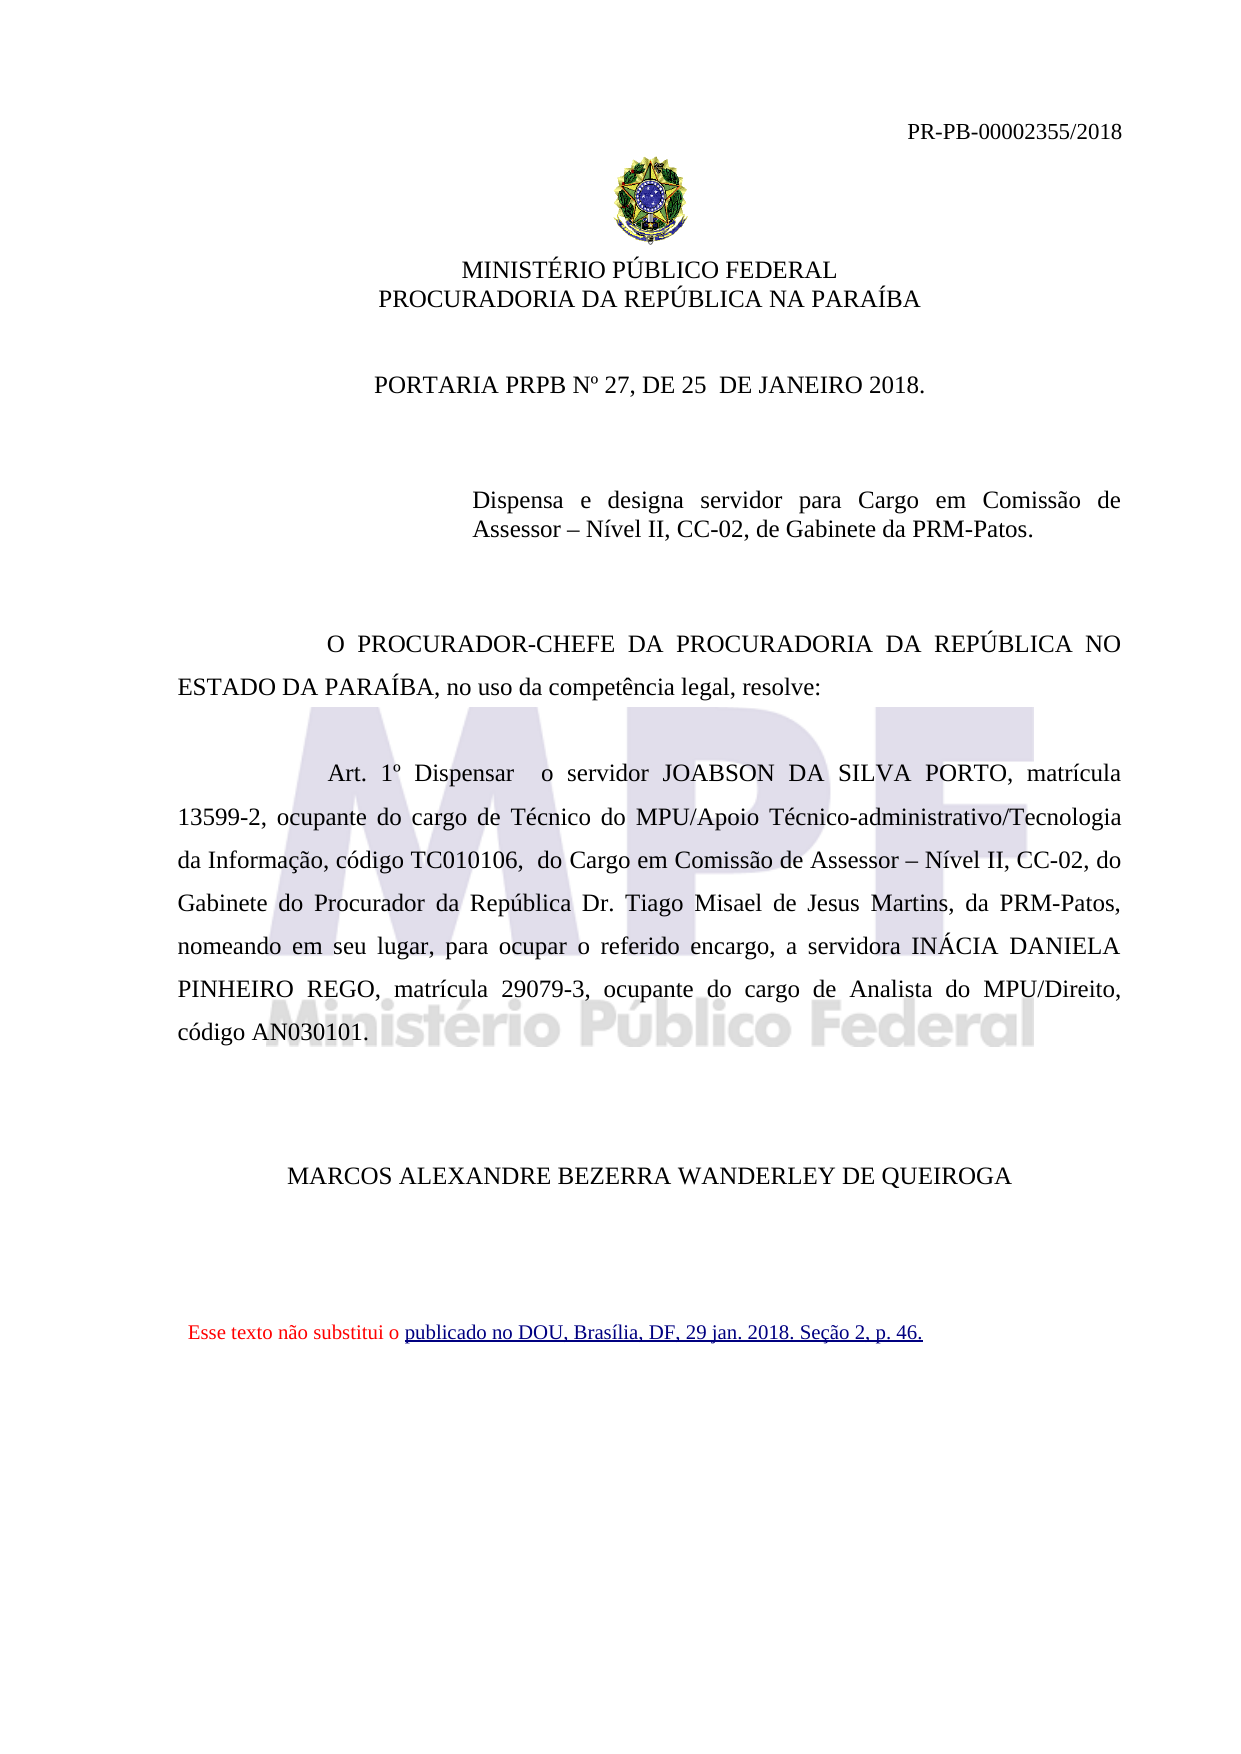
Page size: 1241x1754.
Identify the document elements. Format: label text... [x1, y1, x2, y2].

picture [266, 707, 1034, 758]
text MINISTÉRIO PÚBLICO FEDERAL [177, 255, 1122, 284]
text Art. 1º Dispensar o servidor JOABSON DA SILVA PORTO, matrícula 13599-2, ocupante do cargo de Técnico do MPU/Apoio Técnico-administrativo/Tecnologia da Informação, código TC010106, do Cargo em Comissão de Assessor – Nível II, CC-02, do Gabinete do Procurador da República Dr. Tiago Misael de Jesus Martins, da PRM-Patos, nomeando em seu lugar, para ocupar o referido encargo, a servidora INÁCIA DANIELA PINHEIRO REGO, matrícula 29079-3, ocupante do cargo de Analista do MPU/Direito, código AN030101. [177, 758, 1122, 1046]
text Dispensa e designa servidor para Cargo em Comissão de Assessor – Nível II, CC-02, de Gabinete da PRM-Patos. [472, 485, 1122, 543]
text O PROCURADOR-CHEFE DA PROCURADORIA DA REPÚBLICA NO ESTADO DA PARAÍBA, no uso da competência legal, resolve: [177, 629, 1122, 701]
text PR-PB-00002355/2018 [177, 118, 1122, 144]
subtitle PROCURADORIA DA REPÚBLICA NA PARAÍBA [177, 284, 1122, 313]
text PORTARIA PRPB Nº 27, DE 25 DE JANEIRO 2018. [177, 370, 1122, 399]
text MARCOS ALEXANDRE BEZERRA WANDERLEY DE QUEIROGA [177, 1161, 1122, 1190]
text Esse texto não substitui o publicado no DOU, Brasília, DF, 29 jan. 2018. Seção 2, p. 46. [177, 1319, 1122, 1344]
